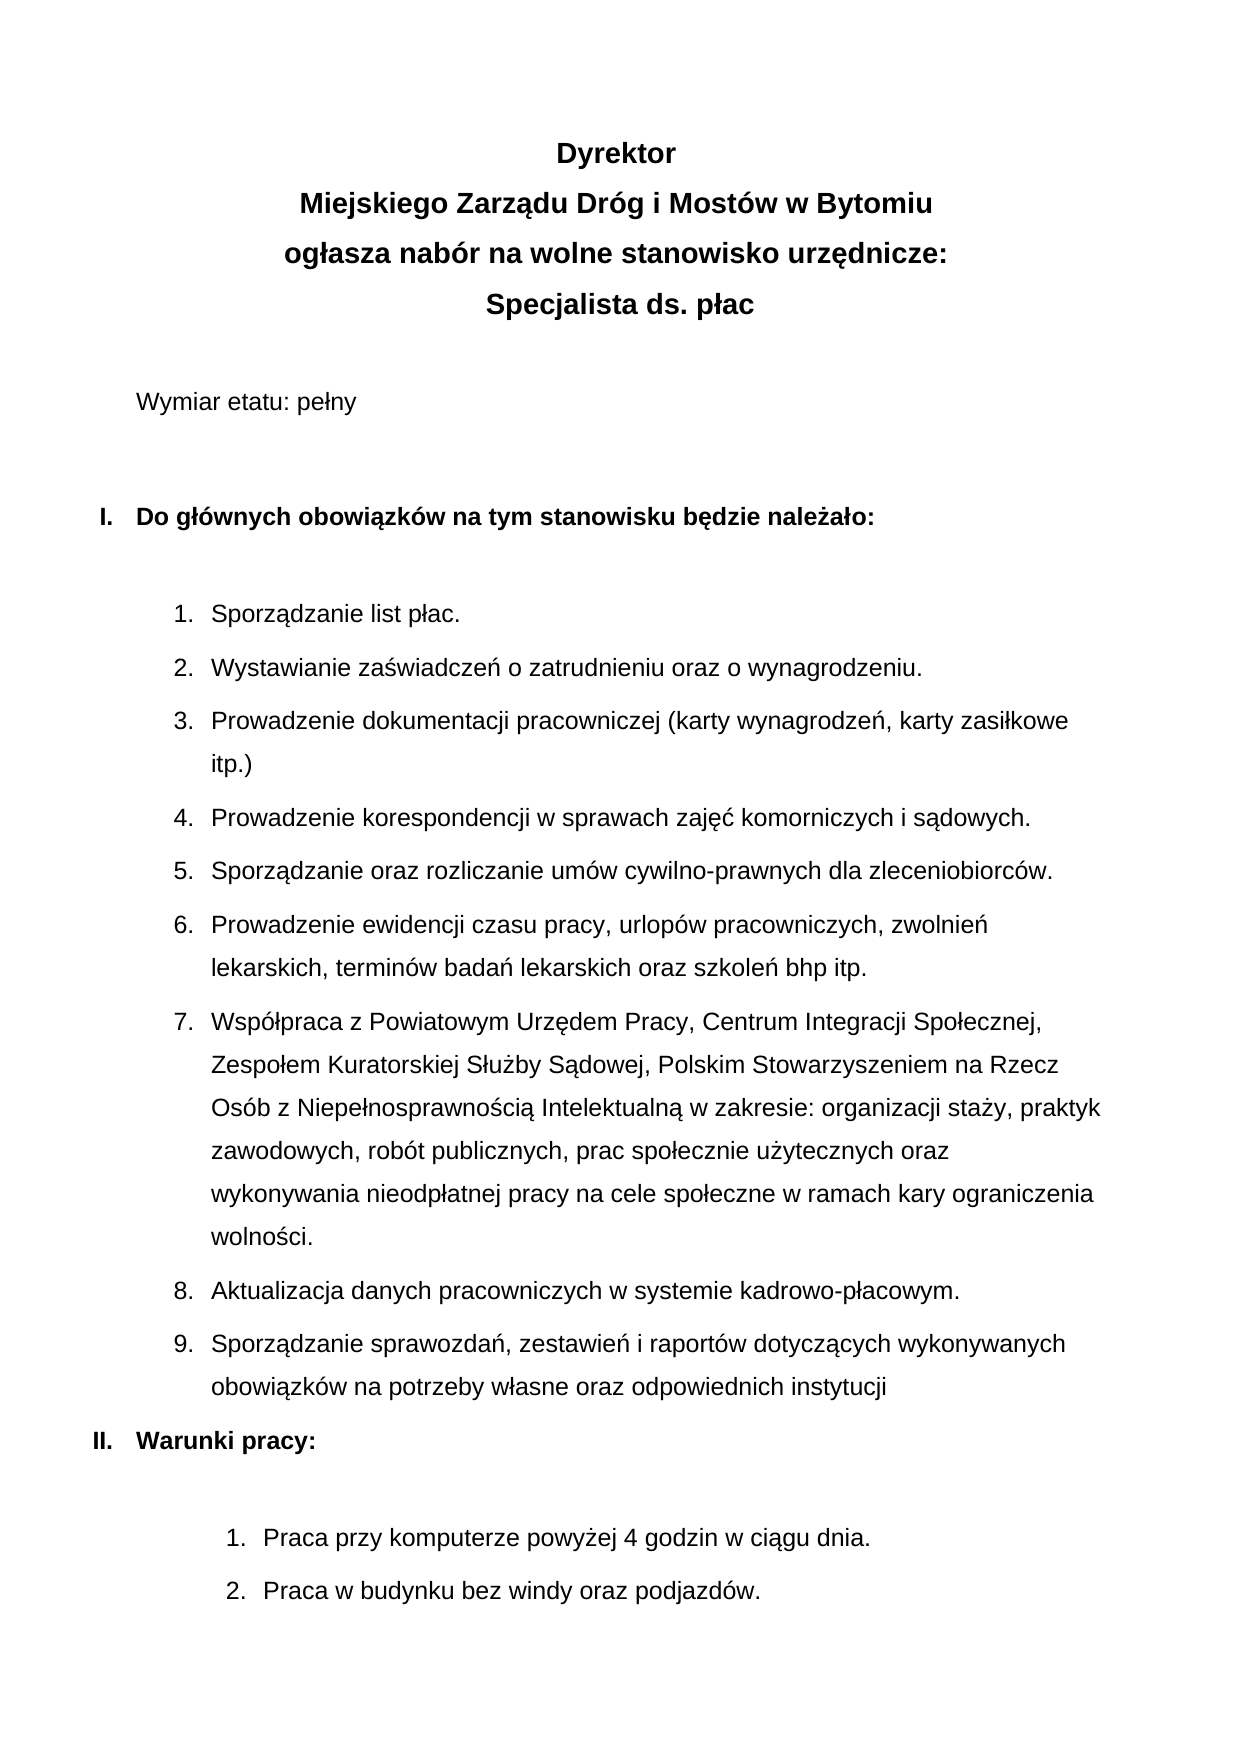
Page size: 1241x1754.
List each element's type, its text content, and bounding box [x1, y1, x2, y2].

list Prowadzenie korespondencji w sprawach zajęć komorniczych i sądowych. [173, 803, 1104, 832]
list Do głównych obowiązków na tym stanowisku będzie należało: [113, 502, 1104, 531]
text ogłasza nabór na wolne stanowisko urzędnicze: [136, 236, 1104, 270]
list Praca w budynku bez windy oraz podjazdów. [226, 1576, 1104, 1605]
list Sporządzanie sprawozdań, zestawień i raportów dotyczących wykonywanych obowiązków na potrzeby własne oraz odpowiednich instytucji [173, 1329, 1104, 1401]
list Sporządzanie list płac. [173, 599, 1104, 628]
list Współpraca z Powiatowym Urzędem Pracy, Centrum Integracji Społecznej, Zespołem Kuratorskiej Służby Sądowej, Polskim Stowarzyszeniem na Rzecz Osób z Niepełnosprawnością Intelektualną w zakresie: organizacji staży, praktyk zawodowych, robót publicznych, prac społecznie użytecznych oraz wykonywania nieodpłatnej pracy na cele społeczne w ramach kary ograniczenia wolności. [173, 1007, 1104, 1251]
text Specjalista ds. płac [136, 287, 1104, 320]
list Prowadzenie dokumentacji pracowniczej (karty wynagrodzeń, karty zasiłkowe itp.) [173, 706, 1104, 778]
list Aktualizacja danych pracowniczych w systemie kadrowo-płacowym. [173, 1276, 1104, 1304]
text Dyrektor [136, 136, 1104, 169]
list Sporządzanie oraz rozliczanie umów cywilno-prawnych dla zleceniobiorców. [173, 856, 1104, 885]
text Miejskiego Zarządu Dróg i Mostów w Bytomiu [136, 186, 1104, 220]
list Warunki pracy: [113, 1426, 1104, 1455]
text Wymiar etatu: pełny [136, 387, 1104, 416]
list Praca przy komputerze powyżej 4 godzin w ciągu dnia. [226, 1523, 1104, 1551]
list Prowadzenie ewidencji czasu pracy, urlopów pracowniczych, zwolnień lekarskich, terminów badań lekarskich oraz szkoleń bhp itp. [173, 910, 1104, 982]
list Wystawianie zaświadczeń o zatrudnieniu oraz o wynagrodzeniu. [173, 653, 1104, 681]
